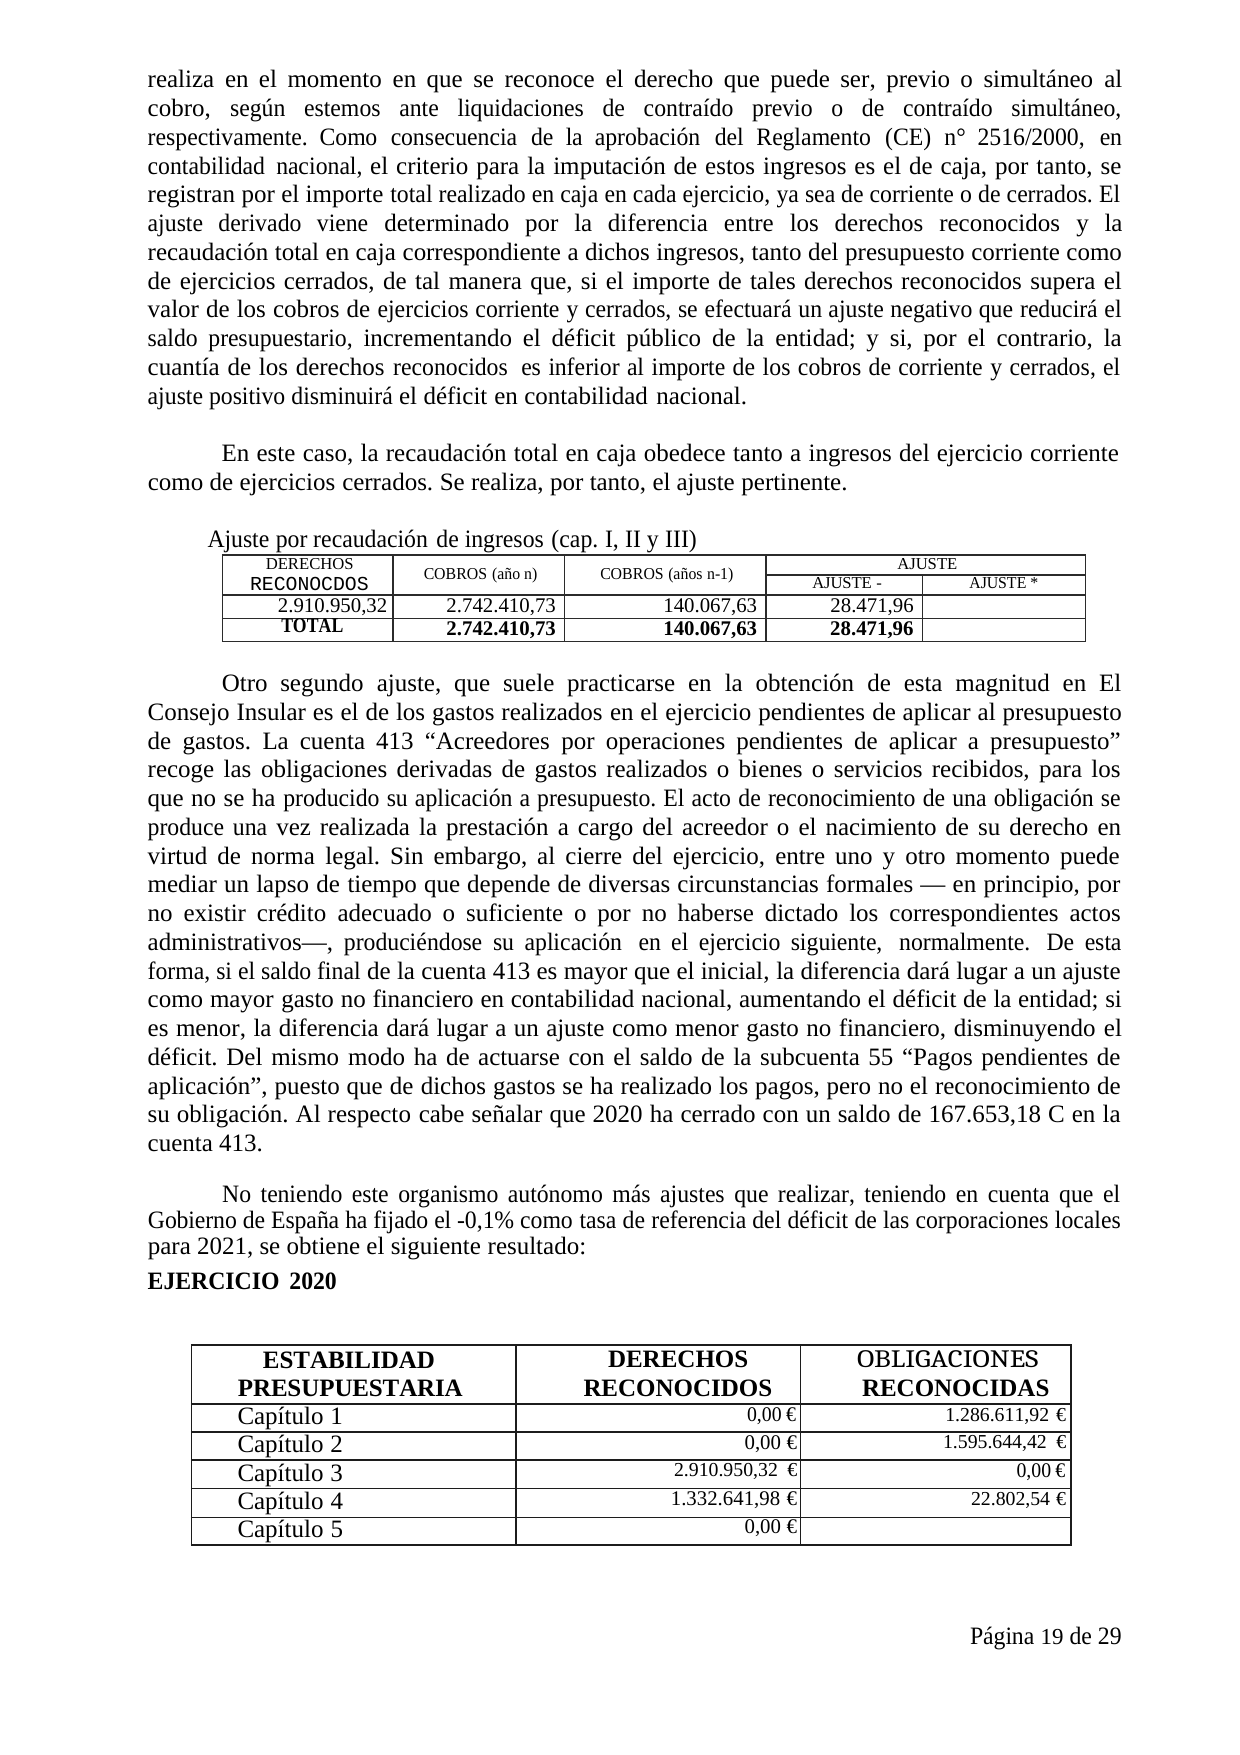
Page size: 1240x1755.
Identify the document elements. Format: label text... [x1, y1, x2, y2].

table_cell 140.067,63 [565, 596, 765, 618]
table_cell 0,00 € [517, 1433, 800, 1459]
table_header ESTABILIDAD PRESUPUESTARIA [192, 1346, 515, 1403]
table_cell Capítulo 4 [192, 1489, 515, 1516]
table_cell 140.067,63 [565, 619, 765, 641]
table_cell Capítulo 5 [192, 1518, 515, 1544]
text EJERCICIO 2020 [147, 1266, 1210, 1295]
table_header COBROS (años n-1) [565, 556, 765, 594]
table_header OBLIGACIONES RECONOCIDAS [801, 1346, 1070, 1403]
table_cell 2.742.410,73 [394, 596, 564, 618]
table_cell [801, 1518, 1070, 1544]
table_cell 2.742.410,73 [394, 619, 564, 641]
table_header DERECHOS RECONOCIDOS [517, 1346, 800, 1403]
table_header AJUSTE [767, 556, 1085, 574]
table_cell Capítulo 3 [192, 1461, 515, 1488]
text realiza en el momento en que se reconoce el derecho que puede ser, previo o simultáneo al cobro, según estemos ante liquidaciones de contraído previo o de contraído simultáneo, respectivamente. Como consecuencia de la aprobación del Reglamento (CE) n° 2516/2000, en contabilidad nacional, el criterio para la imputación de estos ingresos es el de caja, por tanto, se registran por el importe total realizado en caja en cada ejercicio, ya sea de corriente o de cerrados. El ajuste derivado viene determinado por la diferencia entre los derechos reconocidos y la recaudación total en caja correspondiente a dichos ingresos, tanto del presupuesto corriente como de ejercicios cerrados, de tal manera que, si el importe de tales derechos reconocidos supera el valor de los cobros de ejercicios corriente y cerrados, se efectuará un ajuste negativo que reducirá el saldo presupuestario, incrementando el déficit público de la entidad; y si, por el contrario, la cuantía de los derechos reconocidos es inferior al importe de los cobros de corriente y cerrados, el ajuste positivo disminuirá el déficit en contabilidad nacional. [147, 64, 1122, 409]
table_cell 28.471,96 [767, 619, 922, 641]
text Ajuste por recaudación de ingresos (cap. I, II y III) [207, 524, 1210, 553]
table_cell Capítulo 2 [192, 1433, 515, 1459]
table_cell 0,00 € [801, 1461, 1070, 1488]
table_header DERECHOS RECONOCDOS [223, 556, 392, 594]
table_cell 1.286.611,92 € [801, 1405, 1070, 1431]
table_header COBROS (año n) [394, 556, 564, 594]
table_cell 22.802,54 € [801, 1489, 1070, 1516]
table_cell AJUSTE - [767, 576, 922, 594]
text Otro segundo ajuste, que suele practicarse en la obtención de esta magnitud en El Consejo Insular es el de los gastos realizados en el ejercicio pendientes de aplicar al presupuesto de gastos. La cuenta 413 “Acreedores por operaciones pendientes de aplicar a presupuesto” recoge las obligaciones derivadas de gastos realizados o bienes o servicios recibidos, para los que no se ha producido su aplicación a presupuesto. El acto de reconocimiento de una obligación se produce una vez realizada la prestación a cargo del acreedor o el nacimiento de su derecho en virtud de norma legal. Sin embargo, al cierre del ejercicio, entre uno y otro momento puede mediar un lapso de tiempo que depende de diversas circunstancias formales — en principio, por no existir crédito adecuado o suficiente o por no haberse dictado los correspondientes actos administrativos—, produciéndose su aplicación en el ejercicio siguiente, normalmente. De esta forma, si el saldo final de la cuenta 413 es mayor que el inicial, la diferencia dará lugar a un ajuste como mayor gasto no financiero en contabilidad nacional, aumentando el déficit de la entidad; si es menor, la diferencia dará lugar a un ajuste como menor gasto no financiero, disminuyendo el déficit. Del mismo modo ha de actuarse con el saldo de la subcuenta 55 “Pagos pendientes de aplicación”, puesto que de dichos gastos se ha realizado los pagos, pero no el reconocimiento de su obligación. Al respecto cabe señalar que 2020 ha cerrado con un saldo de 167.653,18 C en la cuenta 413. [147, 668, 1122, 1157]
table_cell 2.910.950,32 € [517, 1461, 800, 1488]
table_cell 0,00 € [517, 1518, 800, 1544]
table_cell 1.595.644,42 € [801, 1433, 1070, 1459]
text No teniendo este organismo autónomo más ajustes que realizar, teniendo en cuenta que el Gobierno de España ha fijado el -0,1% como tasa de referencia del déficit de las corporaciones locales para 2021, se obtiene el siguiente resultado: [148, 1182, 1121, 1260]
table_cell 28.471,96 [767, 596, 922, 618]
table_cell [923, 619, 1085, 641]
table_cell Capítulo 1 [192, 1405, 515, 1431]
text En este caso, la recaudación total en caja obedece tanto a ingresos del ejercicio corriente como de ejercicios cerrados. Se realiza, por tanto, el ajuste pertinente. [148, 438, 1120, 496]
table_cell [923, 596, 1085, 618]
table_cell 0,00 € [517, 1405, 800, 1431]
table_cell TOTAL [223, 619, 392, 641]
table_cell AJUSTE * [923, 576, 1085, 594]
table_cell 1.332.641,98 € [517, 1489, 800, 1516]
table_cell 2.910.950,32 [223, 596, 392, 618]
